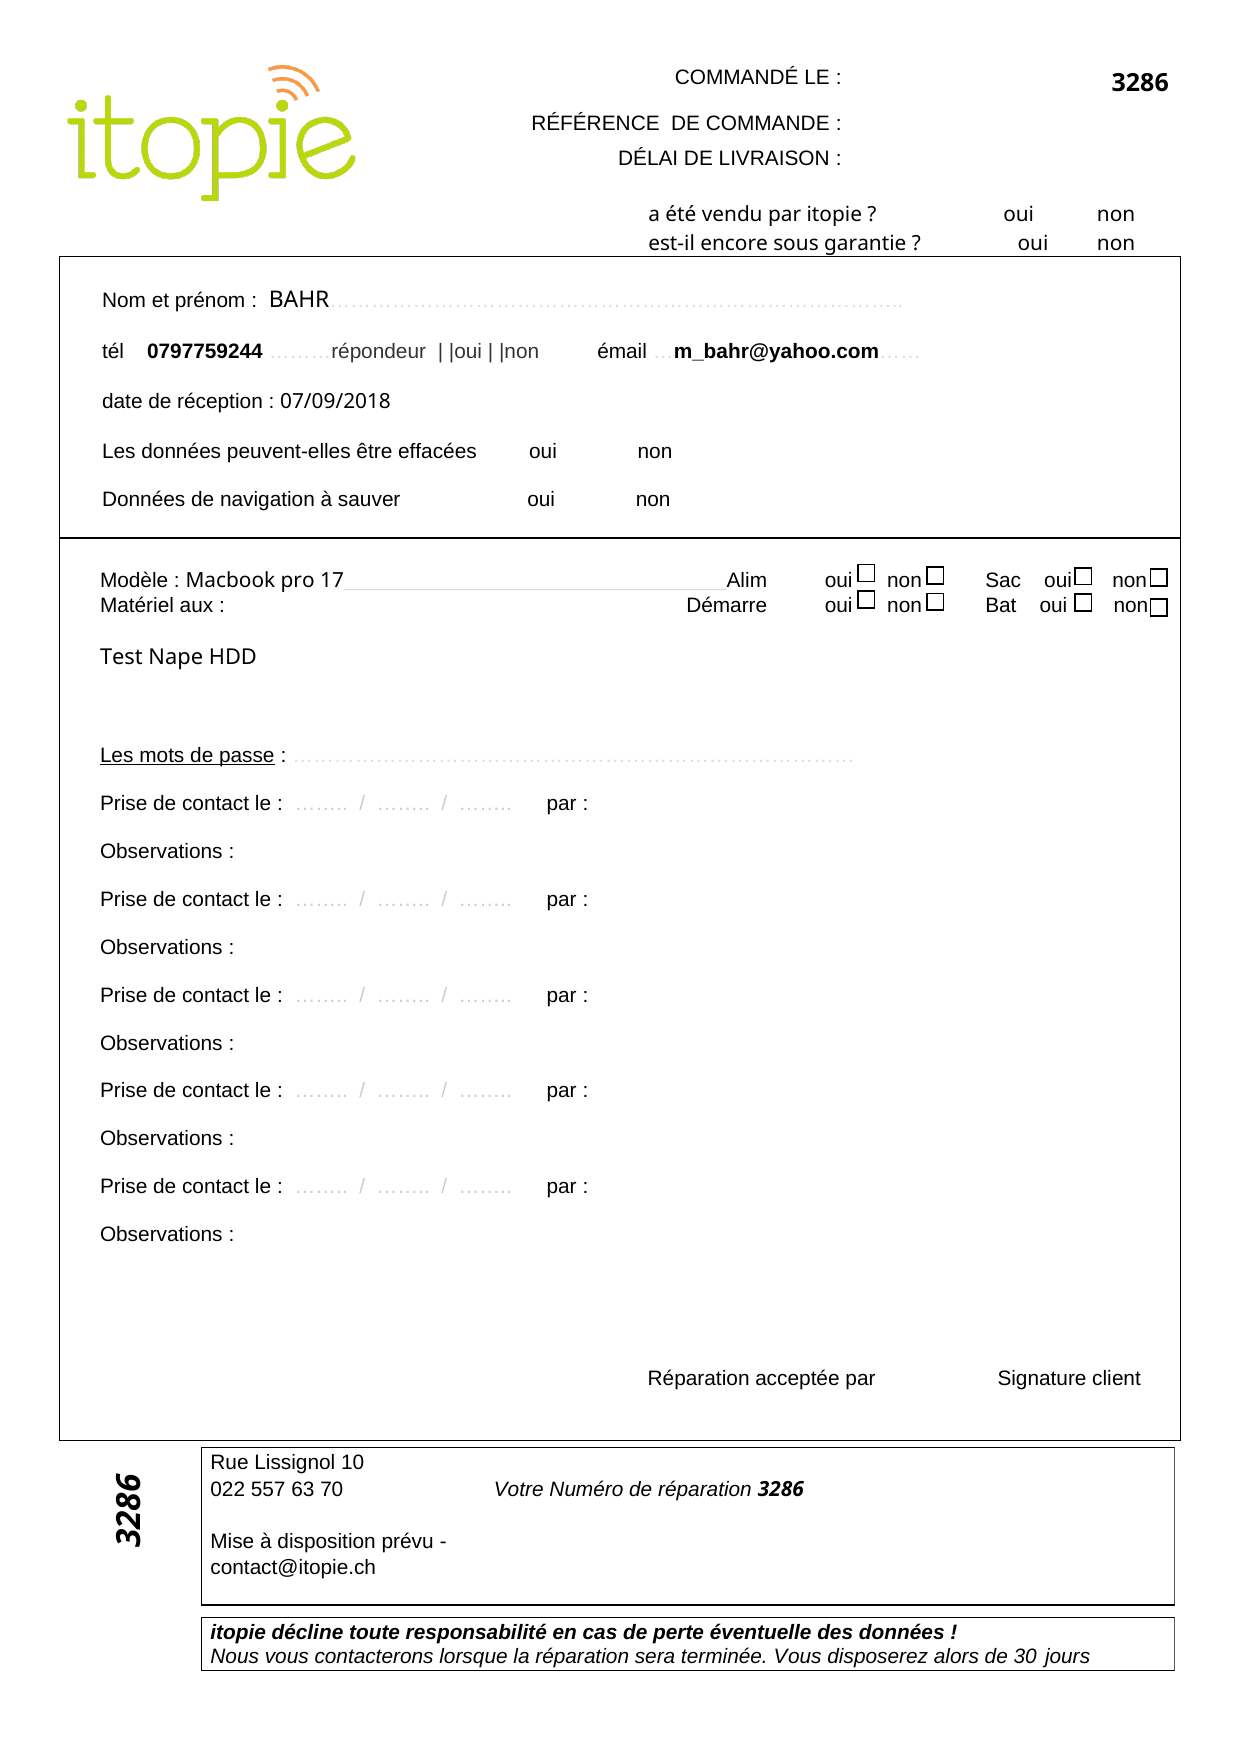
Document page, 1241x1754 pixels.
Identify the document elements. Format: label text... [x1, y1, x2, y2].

table_cell [847, 140, 1180, 175]
text Observations : [60, 1027, 1180, 1054]
text Observations : [60, 836, 1180, 863]
text Modèle : Macbook pro 17 Alim oui non Sac oui non [879, 562, 925, 590]
text Observations : [60, 1219, 1180, 1246]
table_cell RÉFÉRENCE DE COMMANDE : [490, 105, 847, 140]
text Prise de contact le : …….. / …….. / …….. par : [60, 788, 1180, 815]
text Nom et prénom : BAHR……………………………………………………………………….. [60, 280, 1180, 314]
text Observations : [60, 931, 1180, 958]
text Prise de contact le : …….. / …….. / …….. par : [60, 883, 1180, 911]
table_header 3286 [59, 1441, 195, 1677]
text Prise de contact le : …….. / …….. / …….. par : [60, 1171, 1180, 1198]
text date de réception : 07/09/2018 [60, 383, 1180, 415]
text Observations : [60, 1123, 1180, 1150]
text Modèle : Macbook pro 17 Alim oui non Sac oui non [60, 562, 856, 590]
table_cell [847, 105, 1180, 140]
text Test Nape HDD [60, 638, 1180, 671]
table_header Rue Lissignol 10 022 557 63 70 Votre Numéro de réparation 3286 Mise à disposition prévu - contact@itopie.ch [195, 1441, 1180, 1611]
text est-il encore sous garantie ? oui non [59, 228, 1181, 256]
table_cell itopie décline toute responsabilité en cas de perte éventuelle des données ! Nous vous contacterons lorsque la réparation sera terminée. Vous disposerez alors de 30 jours [195, 1611, 1180, 1677]
table_header 3286 [847, 59, 1180, 104]
text a été vendu par itopie ? oui non [59, 199, 1181, 228]
text Données de navigation à sauver oui non [60, 484, 1180, 511]
picture [67, 65, 356, 201]
table_header COMMANDÉ LE : [490, 59, 847, 104]
text Prise de contact le : …….. / …….. / …….. par : [60, 979, 1180, 1006]
text Les mots de passe : ……………………………………………………………………… [60, 740, 1180, 767]
text Matériel aux : Démarre oui non Bat oui non [60, 590, 1180, 617]
text Les données peuvent-elles être effacées oui non [60, 436, 1180, 463]
text Modèle : Macbook pro 17 Alim oui non Sac oui non [948, 562, 1180, 590]
text Réparation acceptée par Signature client [60, 1363, 1180, 1390]
text tél 0797759244 ………répondeur | |oui | |non émail …m_bahr@yahoo.com…… [60, 335, 1180, 362]
table_cell DÉLAI DE LIVRAISON : [490, 140, 847, 175]
text Prise de contact le : …….. / …….. / …….. par : [60, 1075, 1180, 1102]
